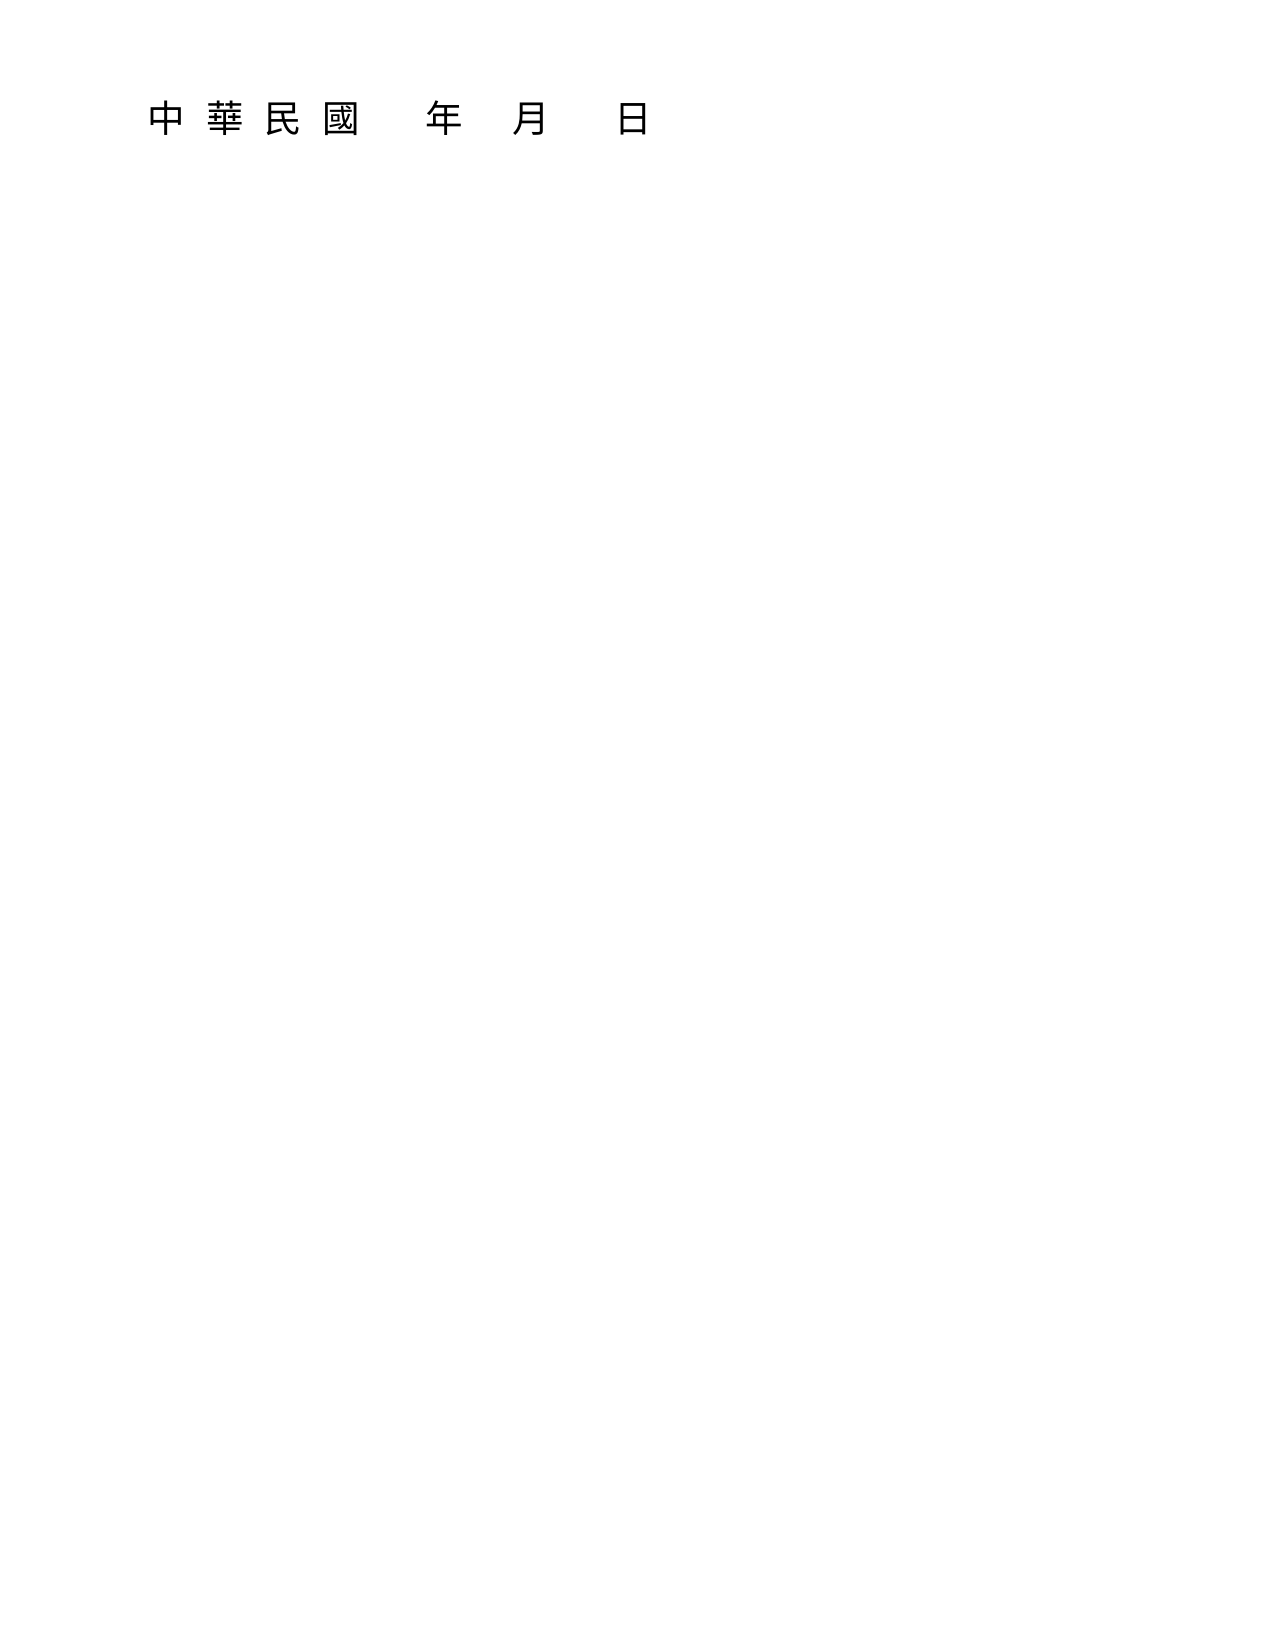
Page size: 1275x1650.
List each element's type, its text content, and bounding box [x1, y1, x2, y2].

text 中華民國 年 月 日 [148, 89, 1127, 143]
